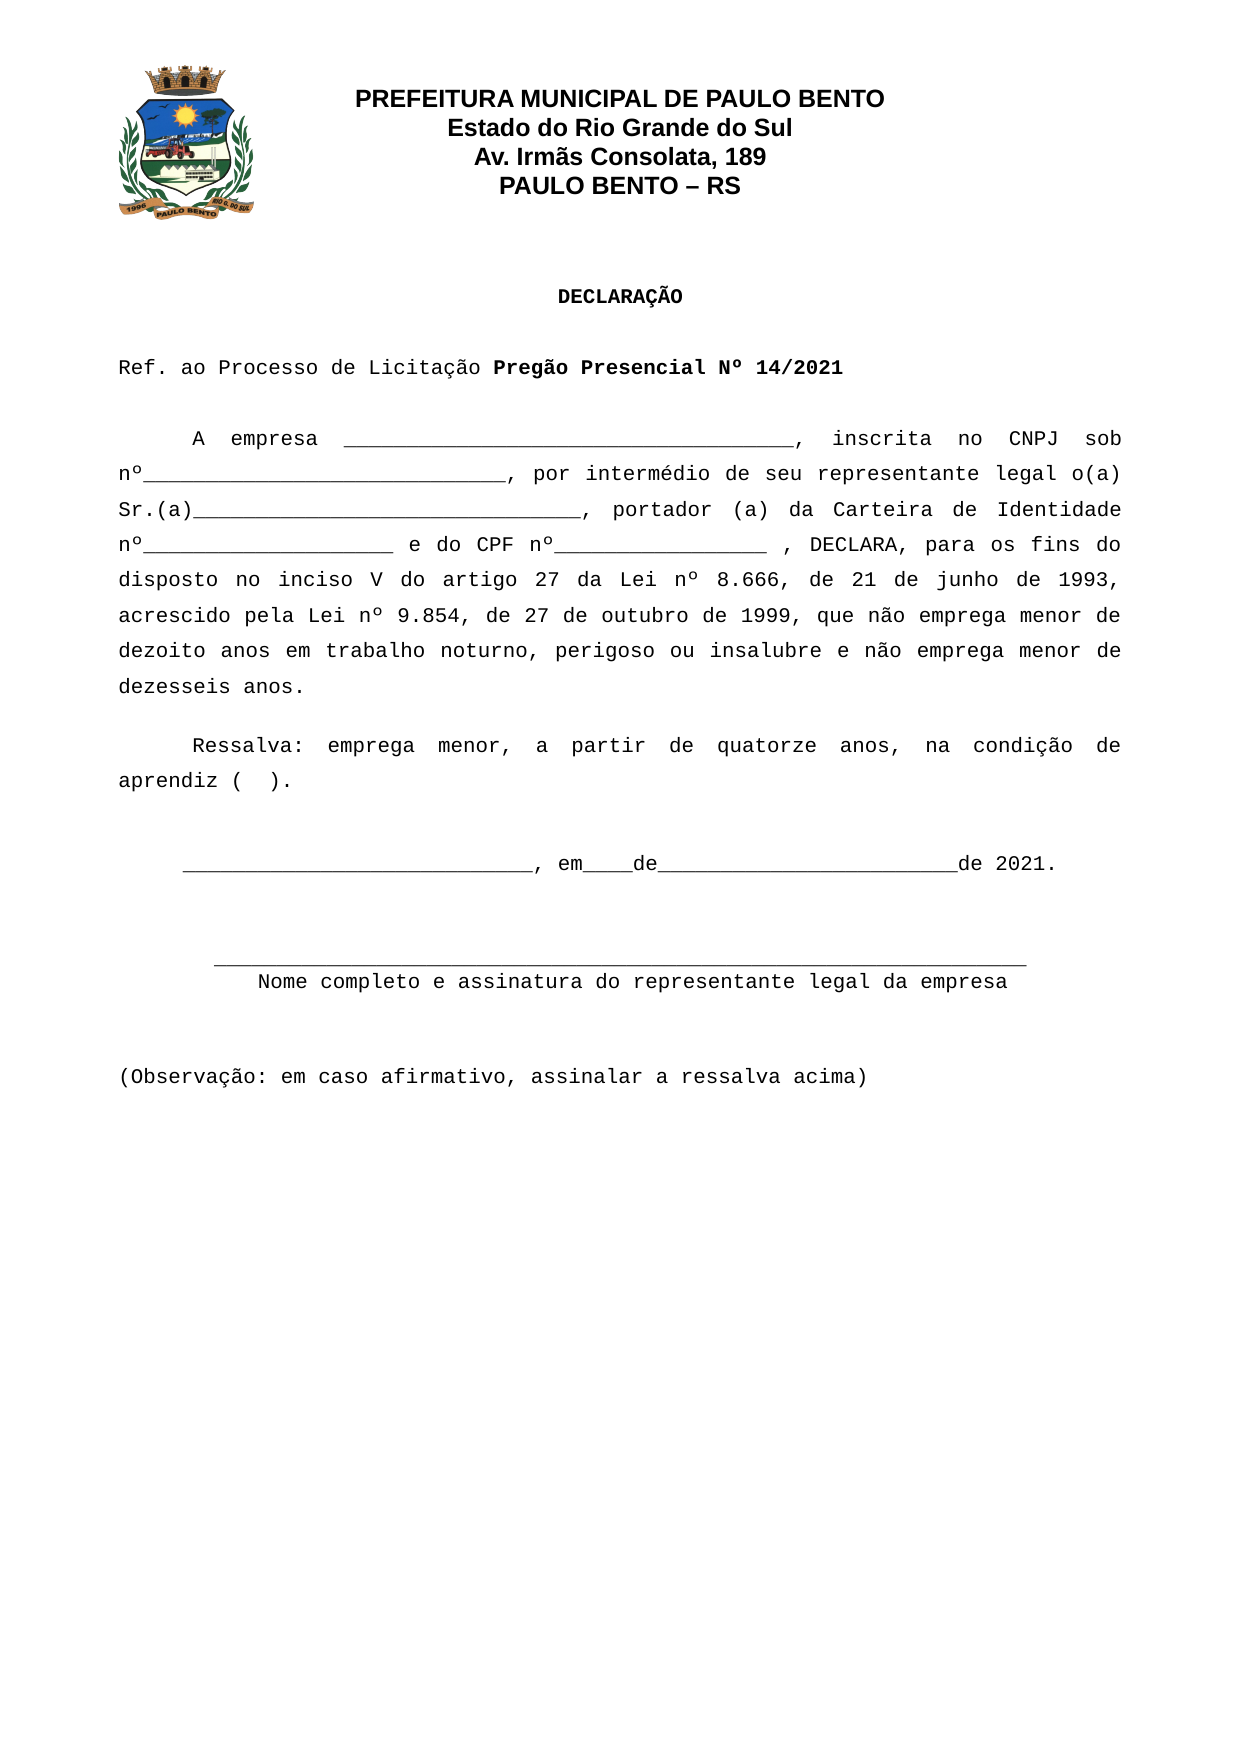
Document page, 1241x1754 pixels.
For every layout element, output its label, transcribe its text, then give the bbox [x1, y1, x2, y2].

text Ressalva: emprega menor, a partir de quatorze anos, na condição de aprendiz ( ). [118, 735, 1122, 794]
text A empresa ____________________________________, inscrita no CNPJ sob nº_____________________________, por intermédio de seu representante legal o(a) Sr.(a)_______________________________, portador (a) da Carteira de Identidade nº____________________ e do CPF nº_________________ , DECLARA, para os fins do disposto no inciso V do artigo 27 da Lei nº 8.666, de 21 de junho de 1993, acrescido pela Lei nº 9.854, de 27 de outubro de 1999, que não emprega menor de dezoito anos em trabalho noturno, perigoso ou insalubre e não emprega menor de dezesseis anos. [118, 428, 1122, 699]
text DECLARAÇÃO [118, 286, 1122, 309]
text ____________________________, em____de________________________de 2021. [118, 853, 1122, 876]
text Nome completo e assinatura do representante legal da empresa [118, 971, 1122, 995]
text _________________________________________________________________ [118, 947, 1122, 971]
text (Observação: em caso afirmativo, assinalar a ressalva acima) [118, 1066, 1122, 1089]
text Ref. ao Processo de Licitação Pregão Presencial Nº 14/2021 [118, 357, 1122, 381]
picture [118, 65, 254, 220]
